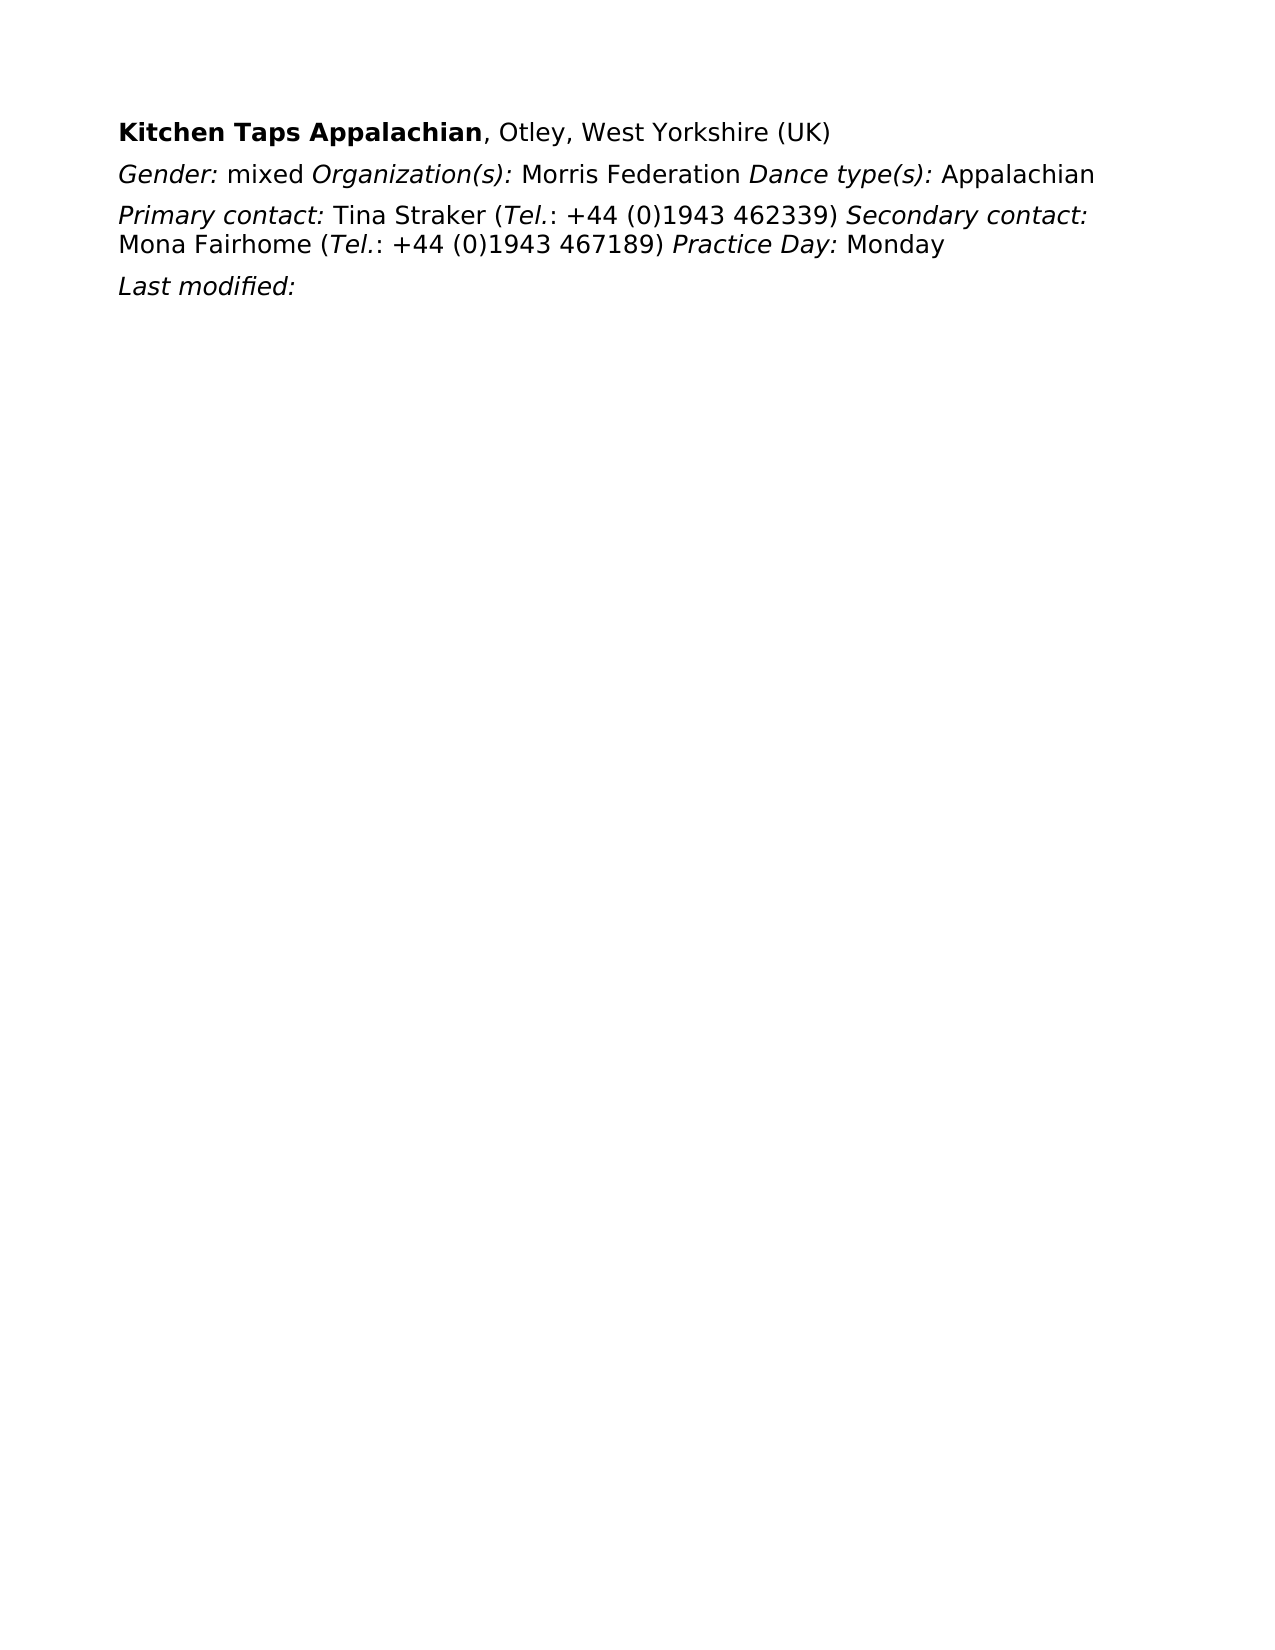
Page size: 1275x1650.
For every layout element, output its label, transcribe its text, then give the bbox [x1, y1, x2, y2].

text Gender: mixed Organization(s): Morris Federation Dance type(s): Appalachian [118, 160, 1157, 189]
text Kitchen Taps Appalachian, Otley, West Yorkshire (UK) [118, 118, 1157, 147]
text Last modified: [118, 272, 1157, 301]
text Primary contact: Tina Straker (Tel.: +44 (0)1943 462339) Secondary contact: Mona Fairhome (Tel.: +44 (0)1943 467189) Practice Day: Monday [118, 201, 1157, 260]
